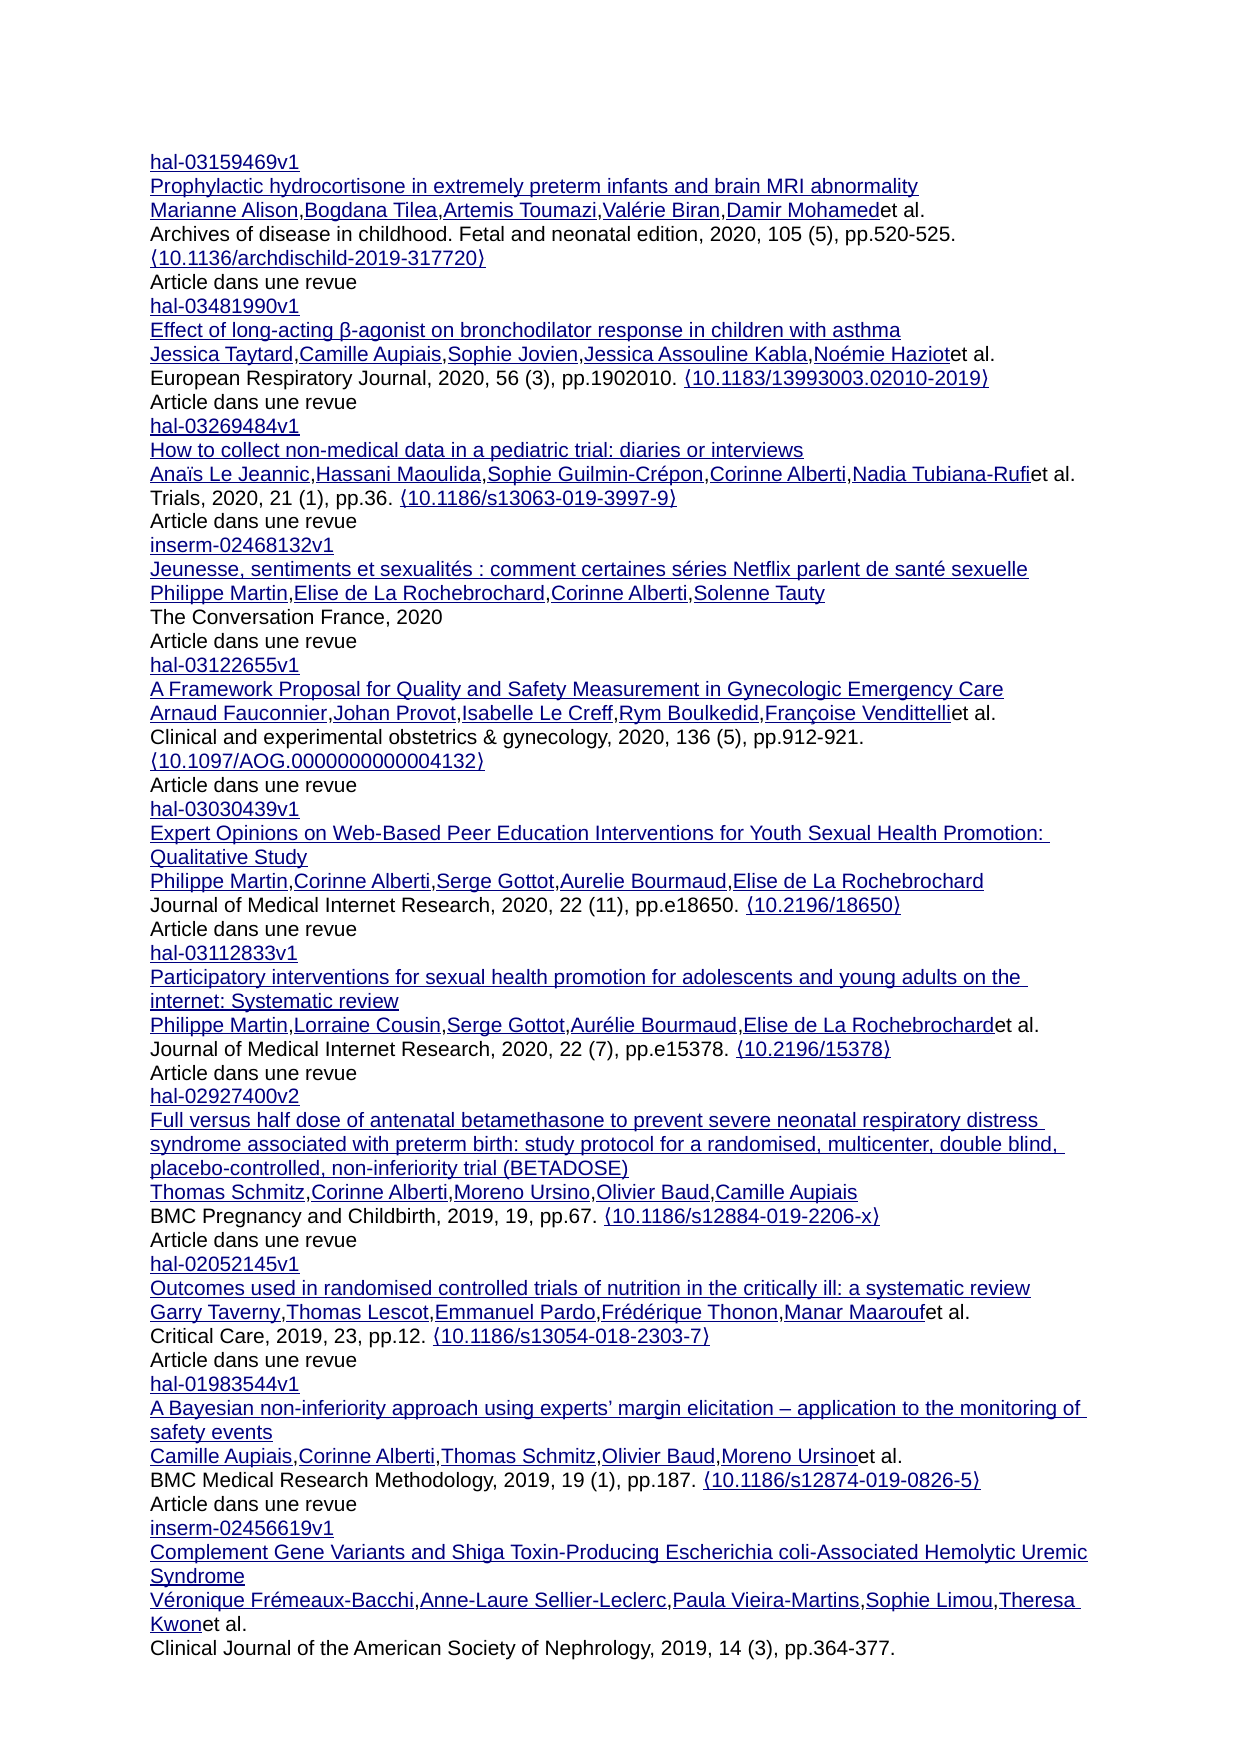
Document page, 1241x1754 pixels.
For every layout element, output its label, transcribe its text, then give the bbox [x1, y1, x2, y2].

table_cell A Bayesian non-inferiority approach using experts’ margin elicitation – application to the monitoring of safety events Camille Aupiais,Corinne Alberti,Thomas Schmitz,Olivier Baud,Moreno Ursinoet al. BMC Medical Research Methodology, 2019, 19 (1), pp.187. ⟨10.1186/s12874-019-0826-5⟩ Article dans une revue inserm-02456619v1 [150, 1396, 1090, 1539]
table_cell Outcomes used in randomised controlled trials of nutrition in the critically ill: a systematic review Garry Taverny,Thomas Lescot,Emmanuel Pardo,Frédérique Thonon,Manar Maaroufet al. Critical Care, 2019, 23, pp.12. ⟨10.1186/s13054-018-2303-7⟩ Article dans une revue hal-01983544v1 [150, 1276, 1090, 1396]
table_cell Expert Opinions on Web-Based Peer Education Interventions for Youth Sexual Health Promotion: Qualitative Study Philippe Martin,Corinne Alberti,Serge Gottot,Aurelie Bourmaud,Elise de La Rochebrochard Journal of Medical Internet Research, 2020, 22 (11), pp.e18650. ⟨10.2196/18650⟩ Article dans une revue hal-03112833v1 [150, 821, 1090, 964]
table_cell Jeunesse, sentiments et sexualités : comment certaines séries Netflix parlent de santé sexuelle Philippe Martin,Elise de La Rochebrochard,Corinne Alberti,Solenne Tauty The Conversation France, 2020 Article dans une revue hal-03122655v1 [150, 557, 1090, 677]
table_cell Complement Gene Variants and Shiga Toxin-Producing Escherichia coli-Associated Hemolytic Uremic Syndrome Véronique Frémeaux-Bacchi,Anne-Laure Sellier-Leclerc,Paula Vieira-Martins,Sophie Limou,Theresa Kwonet al. Clinical Journal of the American Society of Nephrology, 2019, 14 (3), pp.364-377. [150, 1540, 1090, 1659]
table_cell Participatory interventions for sexual health promotion for adolescents and young adults on the internet: Systematic review Philippe Martin,Lorraine Cousin,Serge Gottot,Aurélie Bourmaud,Elise de La Rochebrochardet al. Journal of Medical Internet Research, 2020, 22 (7), pp.e15378. ⟨10.2196/15378⟩ Article dans une revue hal-02927400v2 [150, 965, 1090, 1108]
table_cell Full versus half dose of antenatal betamethasone to prevent severe neonatal respiratory distress syndrome associated with preterm birth: study protocol for a randomised, multicenter, double blind, placebo-controlled, non-inferiority trial (BETADOSE) Thomas Schmitz,Corinne Alberti,Moreno Ursino,Olivier Baud,Camille Aupiais BMC Pregnancy and Childbirth, 2019, 19, pp.67. ⟨10.1186/s12884-019-2206-x⟩ Article dans une revue hal-02052145v1 [150, 1108, 1090, 1276]
table_cell hal-03159469v1 [150, 150, 1090, 174]
table_cell A Framework Proposal for Quality and Safety Measurement in Gynecologic Emergency Care Arnaud Fauconnier,Johan Provot,Isabelle Le Creff,Rym Boulkedid,Françoise Vendittelliet al. Clinical and experimental obstetrics & gynecology, 2020, 136 (5), pp.912-921. ⟨10.1097/AOG.0000000000004132⟩ Article dans une revue hal-03030439v1 [150, 677, 1090, 821]
table_cell Prophylactic hydrocortisone in extremely preterm infants and brain MRI abnormality Marianne Alison,Bogdana Tilea,Artemis Toumazi,Valérie Biran,Damir Mohamedet al. Archives of disease in childhood. Fetal and neonatal edition, 2020, 105 (5), pp.520-525. ⟨10.1136/archdischild-2019-317720⟩ Article dans une revue hal-03481990v1 [150, 174, 1090, 318]
table_cell Effect of long-acting β-agonist on bronchodilator response in children with asthma Jessica Taytard,Camille Aupiais,Sophie Jovien,Jessica Assouline Kabla,Noémie Haziotet al. European Respiratory Journal, 2020, 56 (3), pp.1902010. ⟨10.1183/13993003.02010-2019⟩ Article dans une revue hal-03269484v1 [150, 318, 1090, 437]
table_cell How to collect non-medical data in a pediatric trial: diaries or interviews Anaïs Le Jeannic,Hassani Maoulida,Sophie Guilmin-Crépon,Corinne Alberti,Nadia Tubiana-Rufiet al. Trials, 2020, 21 (1), pp.36. ⟨10.1186/s13063-019-3997-9⟩ Article dans une revue inserm-02468132v1 [150, 438, 1090, 557]
